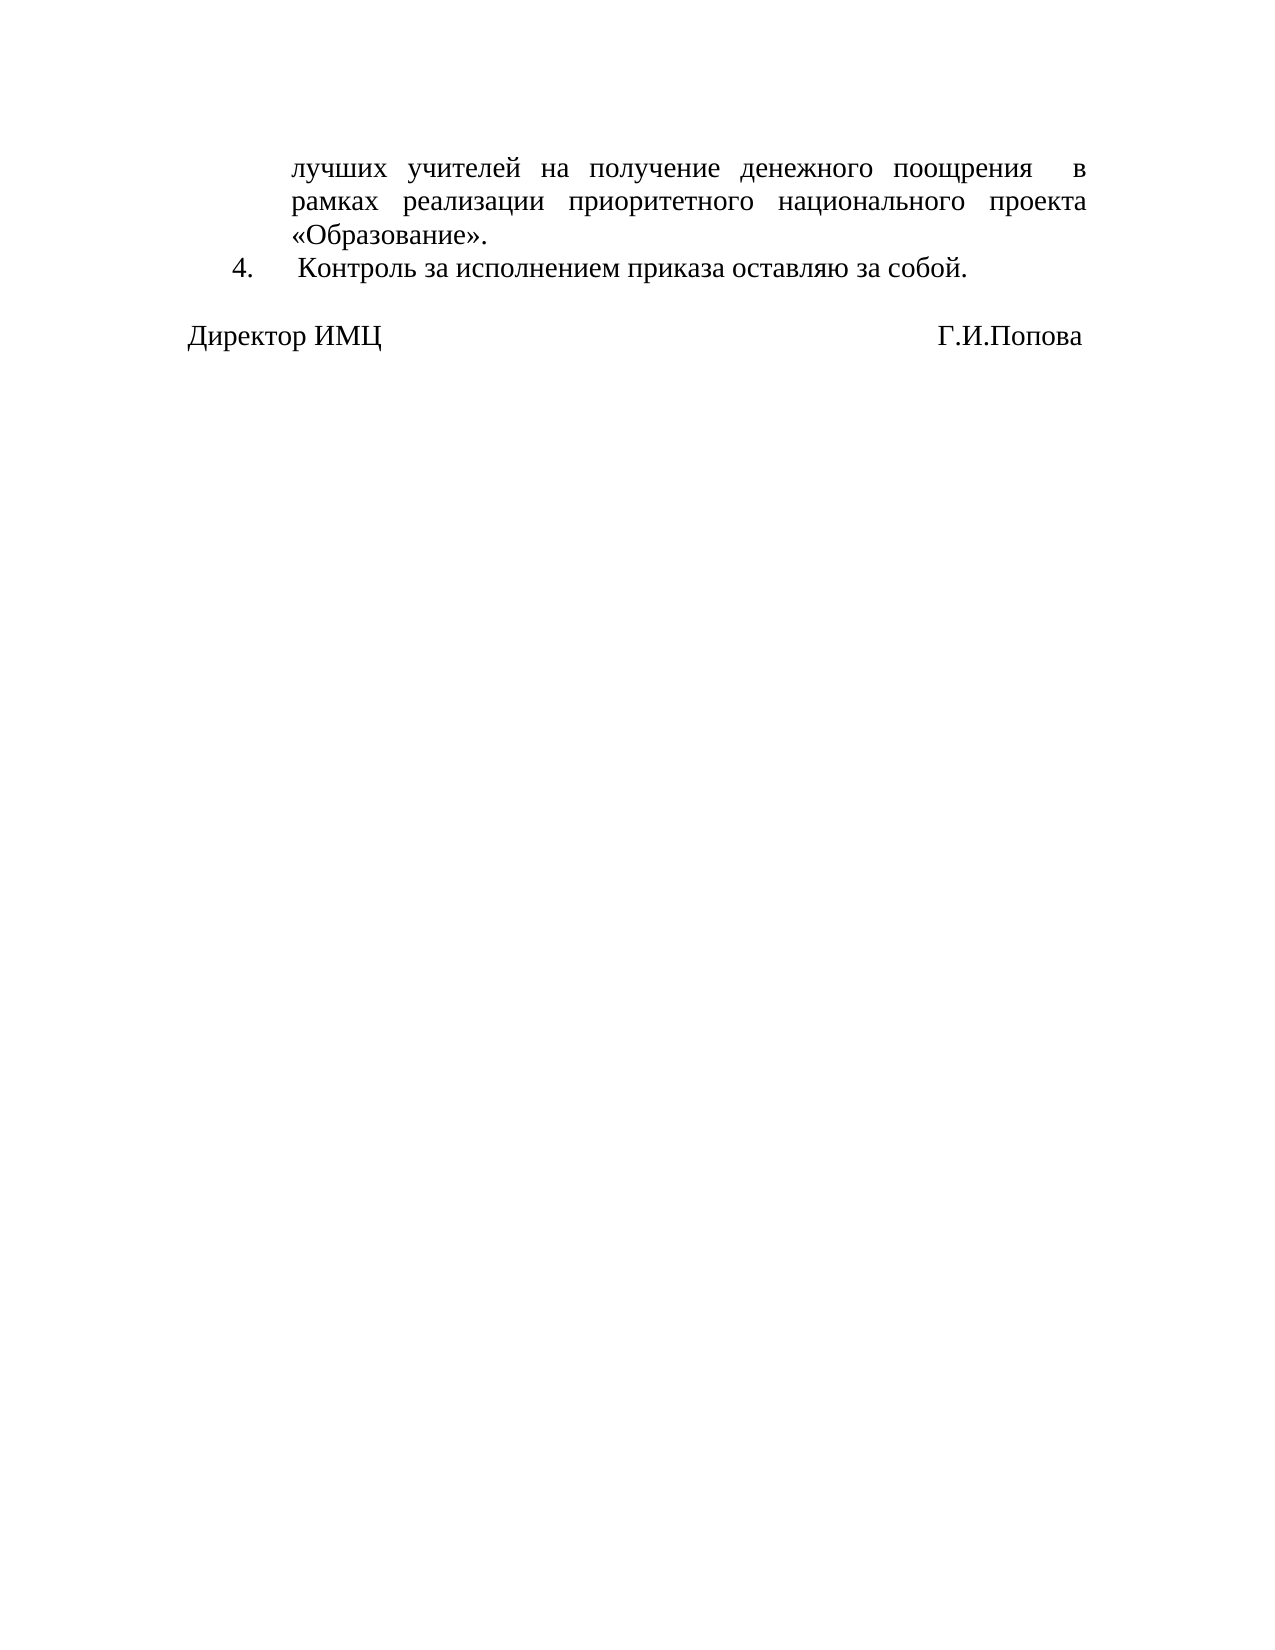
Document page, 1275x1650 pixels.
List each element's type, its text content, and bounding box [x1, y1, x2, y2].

text Директор ИМЦ Г.И.Попова [187, 318, 1087, 351]
text лучших учителей на получение денежного поощрения в рамках реализации приоритетного национального проекта «Образование». [232, 150, 1087, 251]
text 4. Контроль за исполнением приказа оставляю за собой. [232, 251, 1087, 284]
